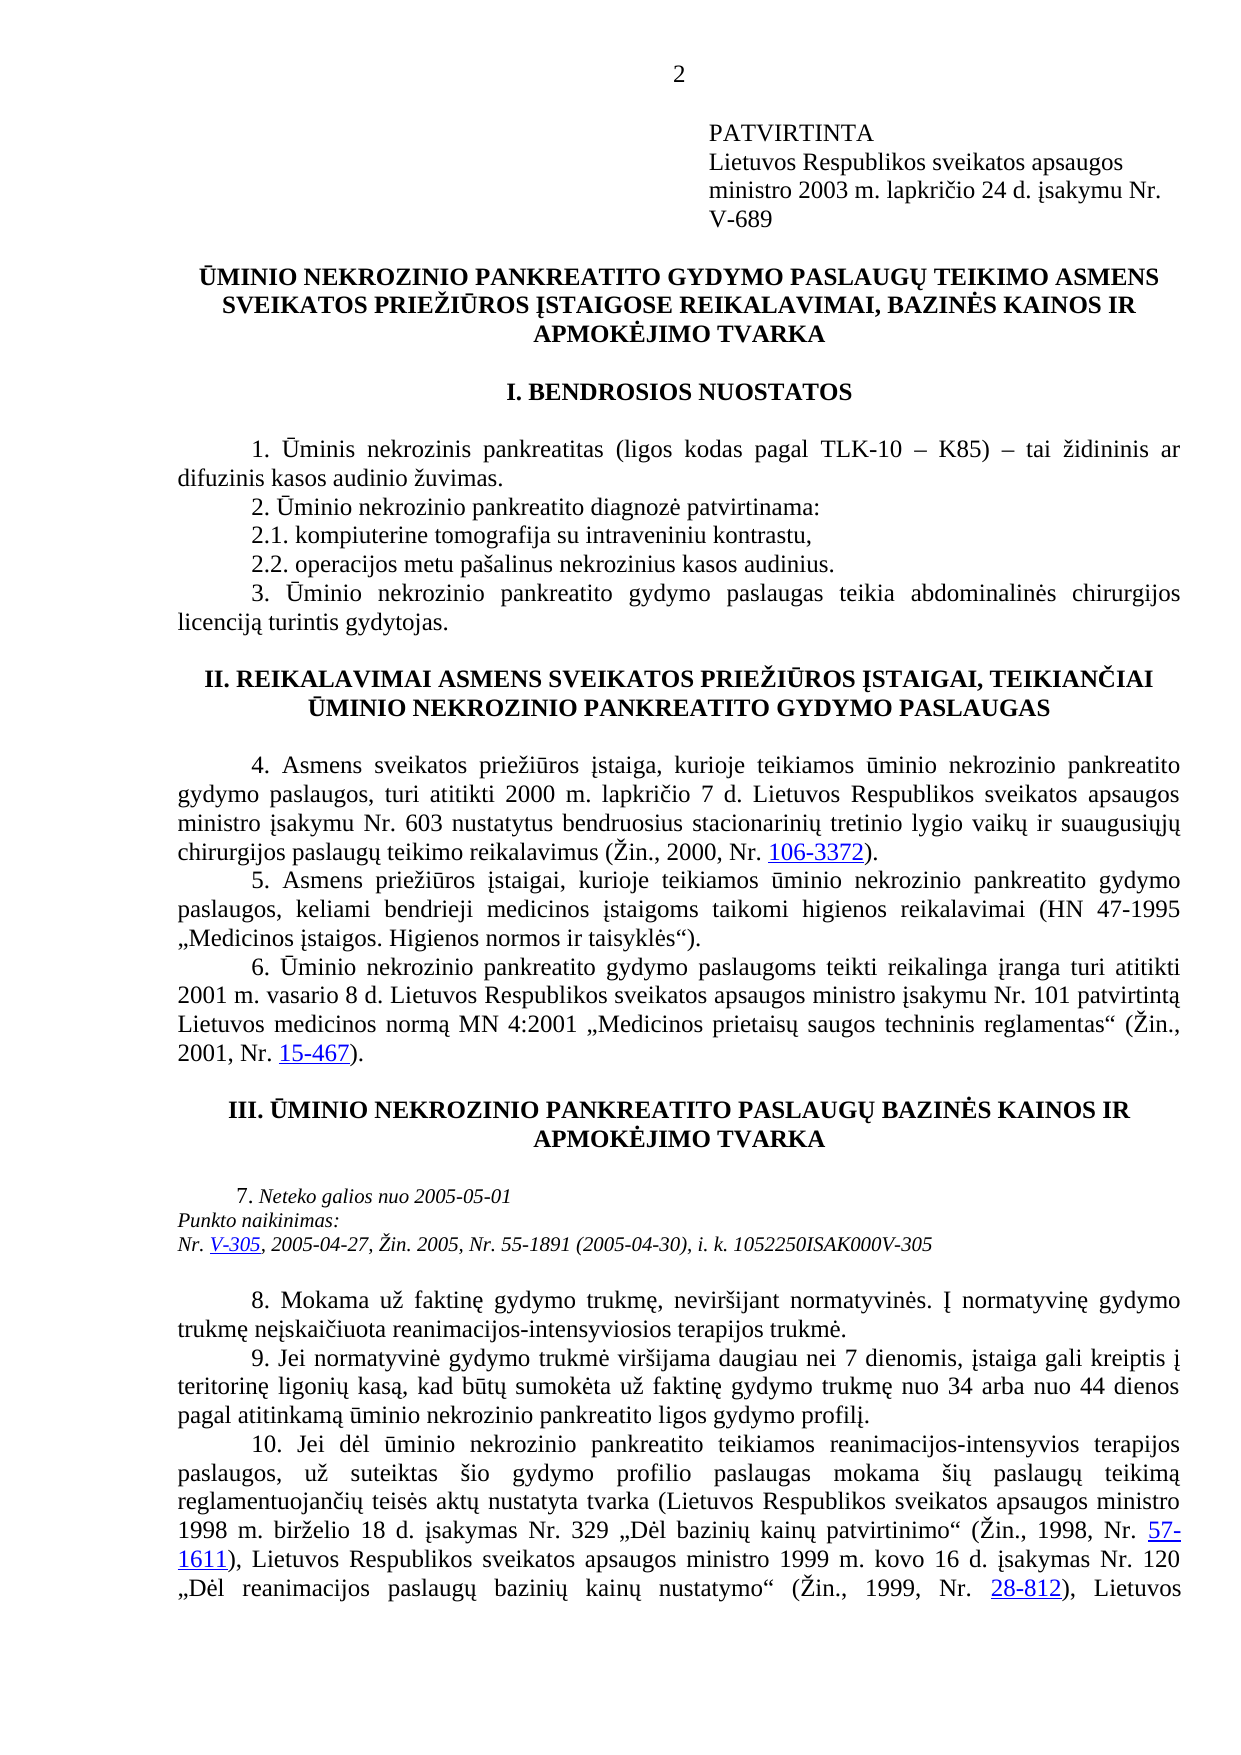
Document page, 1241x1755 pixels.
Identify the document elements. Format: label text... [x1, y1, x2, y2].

text V-689 [177, 204, 1181, 233]
text III. ŪMINIO NEKROZINIO PANKREATITO PASLAUGŲ BAZINĖS KAINOS IR APMOKĖJIMO TVARKA [177, 1096, 1181, 1153]
text ministro 2003 m. lapkričio 24 d. įsakymu Nr. [177, 176, 1181, 204]
text II. REIKALAVIMAI ASMENS SVEIKATOS PRIEŽIŪROS ĮSTAIGAI, TEIKIANČIAI ŪMINIO NEKROZINIO PANKREATITO GYDYMO PASLAUGAS [177, 664, 1181, 722]
text Punkto naikinimas: [177, 1208, 1181, 1232]
text I. BENDROSIOS NUOSTATOS [177, 377, 1181, 406]
text 2.2. operacijos metu pašalinus nekrozinius kasos audinius. [177, 549, 1181, 578]
text 4. Asmens sveikatos priežiūros įstaiga, kurioje teikiamos ūminio nekrozinio pankreatito gydymo paslaugos, turi atitikti 2000 m. lapkričio 7 d. Lietuvos Respublikos sveikatos apsaugos ministro įsakymu Nr. 603 nustatytus bendruosius stacionarinių tretinio lygio vaikų ir suaugusiųjų chirurgijos paslaugų teikimo reikalavimus (Žin., 2000, Nr. 106-3372). [177, 751, 1181, 866]
text 2. Ūminio nekrozinio pankreatito diagnozė patvirtinama: [177, 492, 1181, 521]
text 7. Neteko galios nuo 2005-05-01 [177, 1182, 1181, 1208]
text 1. Ūminis nekrozinis pankreatitas (ligos kodas pagal TLK-10 – K85) – tai židininis ar difuzinis kasos audinio žuvimas. [177, 434, 1181, 492]
text 9. Jei normatyvinė gydymo trukmė viršijama daugiau nei 7 dienomis, įstaiga gali kreiptis į teritorinę ligonių kasą, kad būtų sumokėta už faktinę gydymo trukmę nuo 34 arba nuo 44 dienos pagal atitinkamą ūminio nekrozinio pankreatito ligos gydymo profilį. [177, 1343, 1181, 1429]
text Ūminio nekrozinio pankreatito gydymo PASLAUGŲ TEIKIMO ASMENS SVEIKATOS PRIEŽIŪROS ĮSTAIGOSE reikalavimAI, BAZINĖS KAINOS ir apmokėjimo tvarkA [177, 262, 1181, 348]
text Lietuvos Respublikos sveikatos apsaugos [177, 147, 1181, 176]
text 10. Jei dėl ūminio nekrozinio pankreatito teikiamos reanimacijos-intensyvios terapijos paslaugos, už suteiktas šio gydymo profilio paslaugas mokama šių paslaugų teikimą reglamentuojančių teisės aktų nustatyta tvarka (Lietuvos Respublikos sveikatos apsaugos ministro 1998 m. birželio 18 d. įsakymas Nr. 329 „Dėl bazinių kainų patvirtinimo“ (Žin., 1998, Nr. 57-1611), Lietuvos Respublikos sveikatos apsaugos ministro 1999 m. kovo 16 d. įsakymas Nr. 120 „Dėl reanimacijos paslaugų bazinių kainų nustatymo“ (Žin., 1999, Nr. 28-812), Lietuvos [177, 1429, 1181, 1601]
text PATVIRTINTA [709, 118, 1181, 147]
text Nr. V-305, 2005-04-27, Žin. 2005, Nr. 55-1891 (2005-04-30), i. k. 1052250ISAK000V-305 [177, 1232, 1181, 1256]
text 5. Asmens priežiūros įstaigai, kurioje teikiamos ūminio nekrozinio pankreatito gydymo paslaugos, keliami bendrieji medicinos įstaigoms taikomi higienos reikalavimai (HN 47-1995 „Medicinos įstaigos. Higienos normos ir taisyklės“). [177, 866, 1181, 952]
text 6. Ūminio nekrozinio pankreatito gydymo paslaugoms teikti reikalinga įranga turi atitikti 2001 m. vasario 8 d. Lietuvos Respublikos sveikatos apsaugos ministro įsakymu Nr. 101 patvirtintą Lietuvos medicinos normą MN 4:2001 „Medicinos prietaisų saugos techninis reglamentas“ (Žin., 2001, Nr. 15-467). [177, 952, 1181, 1067]
text 2.1. kompiuterine tomografija su intraveniniu kontrastu, [177, 521, 1181, 549]
text 3. Ūminio nekrozinio pankreatito gydymo paslaugas teikia abdominalinės chirurgijos licenciją turintis gydytojas. [177, 578, 1181, 636]
text 8. Mokama už faktinę gydymo trukmę, neviršijant normatyvinės. Į normatyvinę gydymo trukmę neįskaičiuota reanimacijos-intensyviosios terapijos trukmė. [177, 1285, 1181, 1343]
